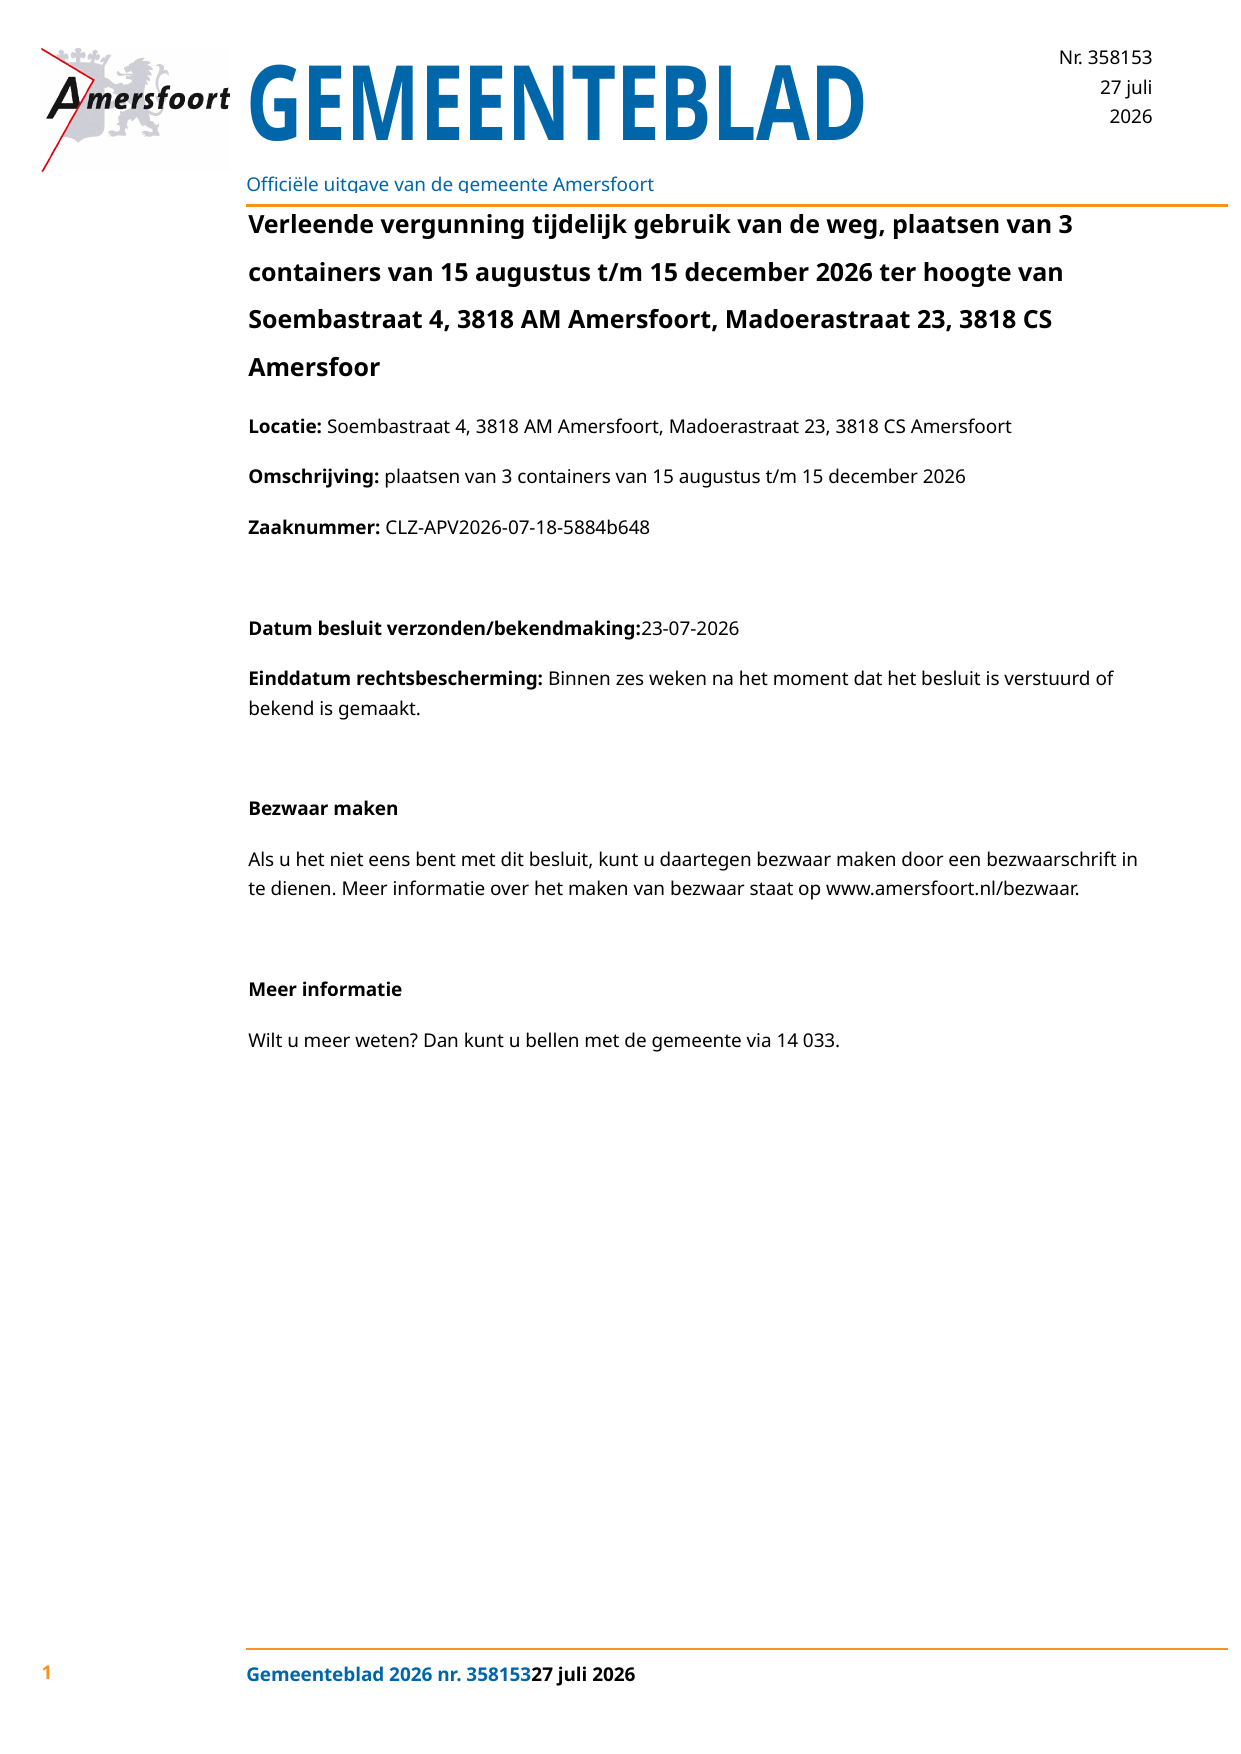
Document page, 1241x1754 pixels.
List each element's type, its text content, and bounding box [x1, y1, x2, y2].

text Datum besluit verzonden/bekendmaking:23-07-2026 [248, 615, 1152, 641]
text Als u het niet eens bent met dit besluit, kunt u daartegen bezwaar maken door een bezwaarschrift in te dienen. Meer informatie over het maken van bezwaar staat op www.amersfoort.nl/bezwaar. [248, 846, 1152, 901]
text Meer informatie [248, 976, 1152, 1002]
text Wilt u meer weten? Dan kunt u bellen met de gemeente via 14 033. [248, 1027, 1152, 1053]
text Zaaknummer: CLZ-APV2026-07-18-5884b648 [248, 514, 1152, 540]
text Einddatum rechtsbescherming: Binnen zes weken na het moment dat het besluit is verstuurd of bekend is gemaakt. [248, 665, 1152, 721]
text Locatie: Soembastraat 4, 3818 AM Amersfoort, Madoerastraat 23, 3818 CS Amersfoort [248, 413, 1152, 439]
text Bezwaar maken [248, 796, 1152, 821]
picture [41, 47, 231, 172]
text Verleende vergunning tijdelijk gebruik van de weg, plaatsen van 3 containers van 15 augustus t/m 15 december 2026 ter hoogte van Soembastraat 4, 3818 AM Amersfoort, Madoerastraat 23, 3818 CS Amersfoor [248, 207, 1152, 384]
text Omschrijving: plaatsen van 3 containers van 15 augustus t/m 15 december 2026 [248, 463, 1152, 489]
